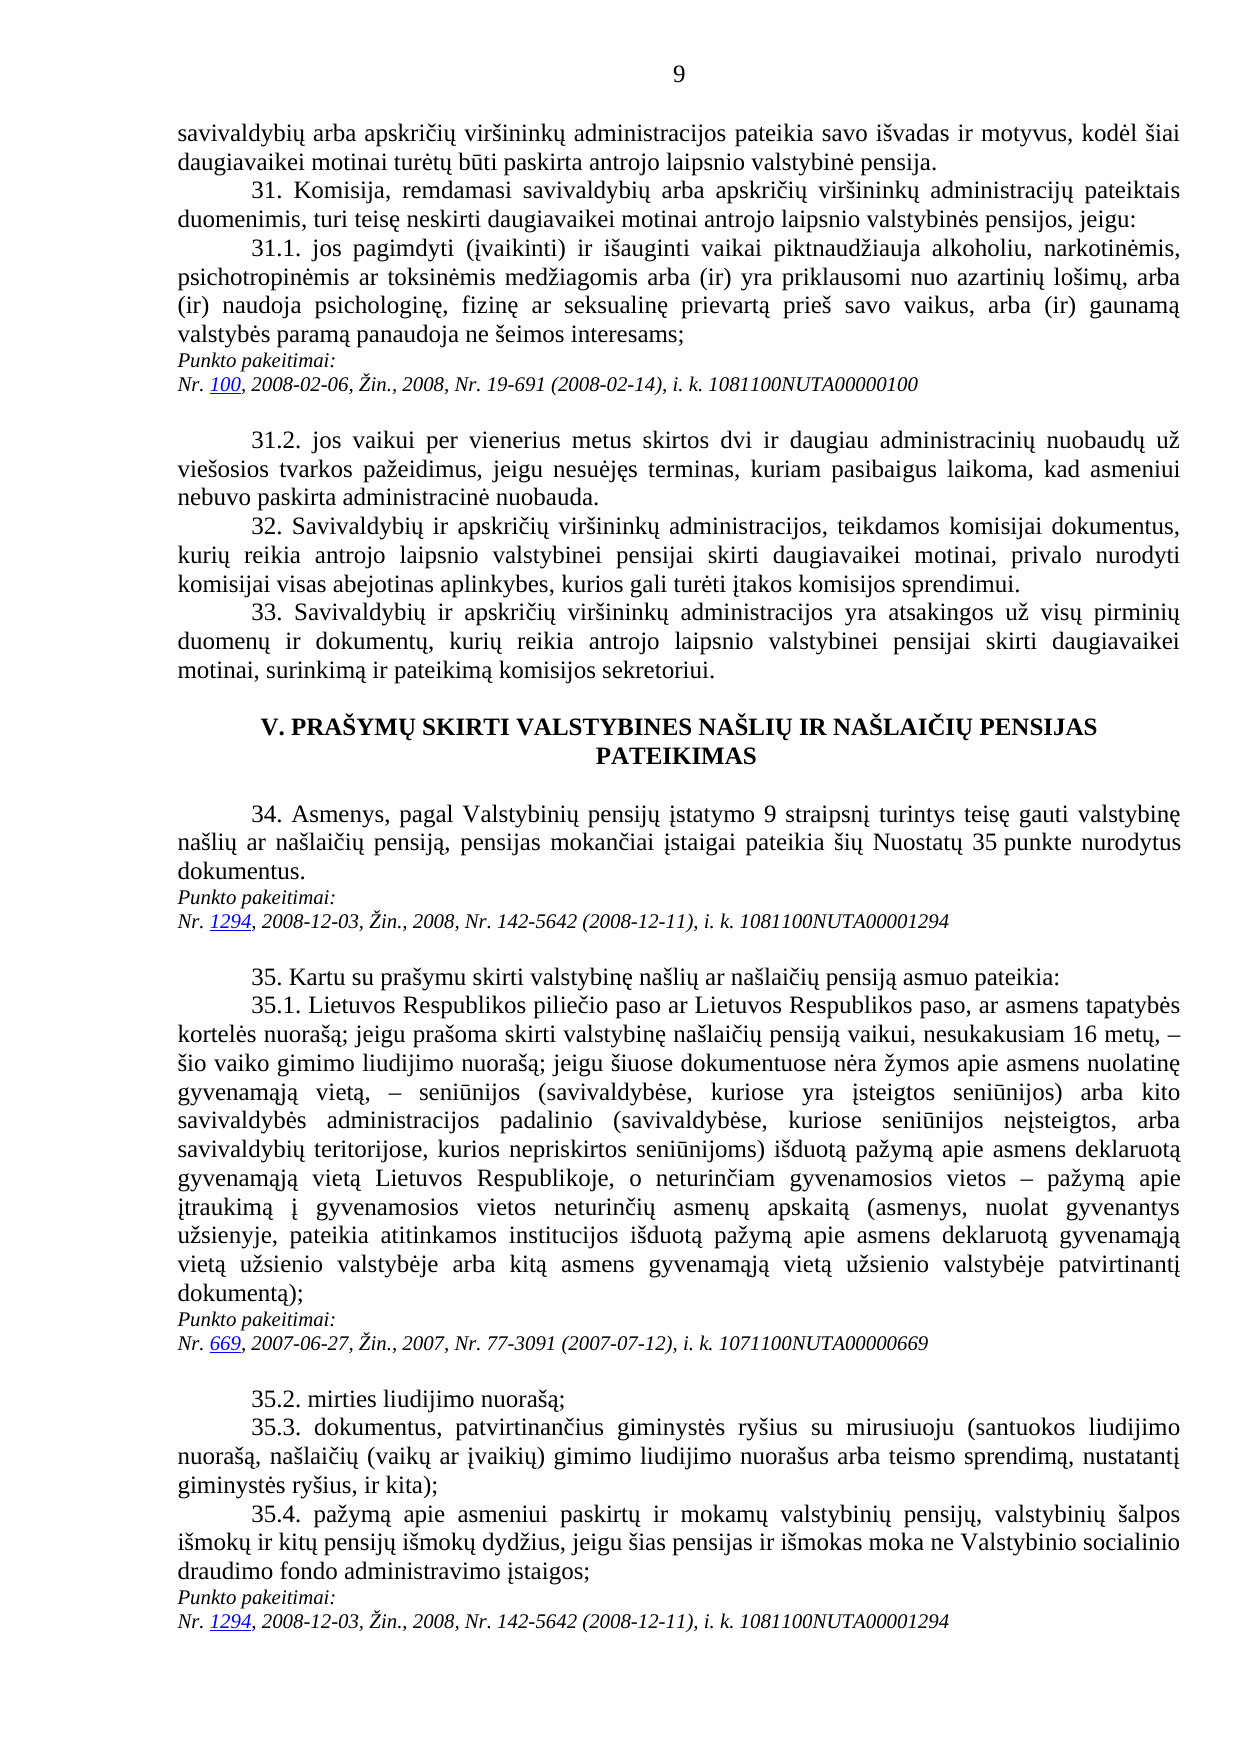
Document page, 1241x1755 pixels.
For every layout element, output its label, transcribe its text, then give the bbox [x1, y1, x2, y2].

text 32. Savivaldybių ir apskričių viršininkų administracijos, teikdamos komisijai dokumentus, kurių reikia antrojo laipsnio valstybinei pensijai skirti daugiavaikei motinai, privalo nurodyti komisijai visas abejotinas aplinkybes, kurios gali turėti įtakos komisijos sprendimui. [177, 511, 1181, 597]
text Punkto pakeitimai: [177, 885, 1181, 909]
text 31.1. jos pagimdyti (įvaikinti) ir išauginti vaikai piktnaudžiauja alkoholiu, narkotinėmis, psichotropinėmis ar toksinėmis medžiagomis arba (ir) yra priklausomi nuo azartinių lošimų, arba (ir) naudoja psichologinę, fizinę ar seksualinę prievartą prieš savo vaikus, arba (ir) gaunamą valstybės paramą panaudoja ne šeimos interesams; [177, 233, 1181, 348]
text V. PRAŠYMŲ SKIRTI VALSTYBINES NAŠLIŲ IR NAŠLAIČIŲ PENSIJAS PATEIKIMAS [177, 712, 1181, 770]
text Punkto pakeitimai: [177, 1585, 1181, 1609]
text 35. Kartu su prašymu skirti valstybinę našlių ar našlaičių pensiją asmuo pateikia: [177, 962, 1181, 991]
text 35.1. Lietuvos Respublikos piliečio paso ar Lietuvos Respublikos paso, ar asmens tapatybės kortelės nuorašą; jeigu prašoma skirti valstybinę našlaičių pensiją vaikui, nesukakusiam 16 metų, – šio vaiko gimimo liudijimo nuorašą; jeigu šiuose dokumentuose nėra žymos apie asmens nuolatinę gyvenamąją vietą, – seniūnijos (savivaldybėse, kuriose yra įsteigtos seniūnijos) arba kito savivaldybės administracijos padalinio (savivaldybėse, kuriose seniūnijos neįsteigtos, arba savivaldybių teritorijose, kurios nepriskirtos seniūnijoms) išduotą pažymą apie asmens deklaruotą gyvenamąją vietą Lietuvos Respublikoje, o neturinčiam gyvenamosios vietos – pažymą apie įtraukimą į gyvenamosios vietos neturinčių asmenų apskaitą (asmenys, nuolat gyvenantys užsienyje, pateikia atitinkamos institucijos išduotą pažymą apie asmens deklaruotą gyvenamąją vietą užsienio valstybėje arba kitą asmens gyvenamąją vietą užsienio valstybėje patvirtinantį dokumentą); [177, 991, 1181, 1307]
text 35.3. dokumentus, patvirtinančius giminystės ryšius su mirusiuoju (santuokos liudijimo nuorašą, našlaičių (vaikų ar įvaikių) gimimo liudijimo nuorašus arba teismo sprendimą, nustatantį giminystės ryšius, ir kita); [177, 1412, 1181, 1499]
text Nr. 1294, 2008-12-03, Žin., 2008, Nr. 142-5642 (2008-12-11), i. k. 1081100NUTA00001294 [177, 909, 1181, 933]
text Punkto pakeitimai: [177, 348, 1181, 372]
text 34. Asmenys, pagal Valstybinių pensijų įstatymo 9 straipsnį turintys teisę gauti valstybinę našlių ar našlaičių pensiją, pensijas mokančiai įstaigai pateikia šių Nuostatų 35 punkte nurodytus dokumentus. [177, 799, 1181, 885]
text 31. Komisija, remdamasi savivaldybių arba apskričių viršininkų administracijų pateiktais duomenimis, turi teisę neskirti daugiavaikei motinai antrojo laipsnio valstybinės pensijos, jeigu: [177, 176, 1181, 233]
text savivaldybių arba apskričių viršininkų administracijos pateikia savo išvadas ir motyvus, kodėl šiai daugiavaikei motinai turėtų būti paskirta antrojo laipsnio valstybinė pensija. [177, 118, 1181, 176]
text Nr. 1294, 2008-12-03, Žin., 2008, Nr. 142-5642 (2008-12-11), i. k. 1081100NUTA00001294 [177, 1609, 1181, 1633]
text 35.4. pažymą apie asmeniui paskirtų ir mokamų valstybinių pensijų, valstybinių šalpos išmokų ir kitų pensijų išmokų dydžius, jeigu šias pensijas ir išmokas moka ne Valstybinio socialinio draudimo fondo administravimo įstaigos; [177, 1499, 1181, 1585]
text 31.2. jos vaikui per vienerius metus skirtos dvi ir daugiau administracinių nuobaudų už viešosios tvarkos pažeidimus, jeigu nesuėjęs terminas, kuriam pasibaigus laikoma, kad asmeniui nebuvo paskirta administracinė nuobauda. [177, 425, 1181, 511]
text Nr. 669, 2007-06-27, Žin., 2007, Nr. 77-3091 (2007-07-12), i. k. 1071100NUTA00000669 [177, 1331, 1181, 1355]
text Punkto pakeitimai: [177, 1307, 1181, 1331]
text 33. Savivaldybių ir apskričių viršininkų administracijos yra atsakingos už visų pirminių duomenų ir dokumentų, kurių reikia antrojo laipsnio valstybinei pensijai skirti daugiavaikei motinai, surinkimą ir pateikimą komisijos sekretoriui. [177, 597, 1181, 684]
text Nr. 100, 2008-02-06, Žin., 2008, Nr. 19-691 (2008-02-14), i. k. 1081100NUTA00000100 [177, 372, 1181, 396]
text 35.2. mirties liudijimo nuorašą; [177, 1384, 1181, 1412]
